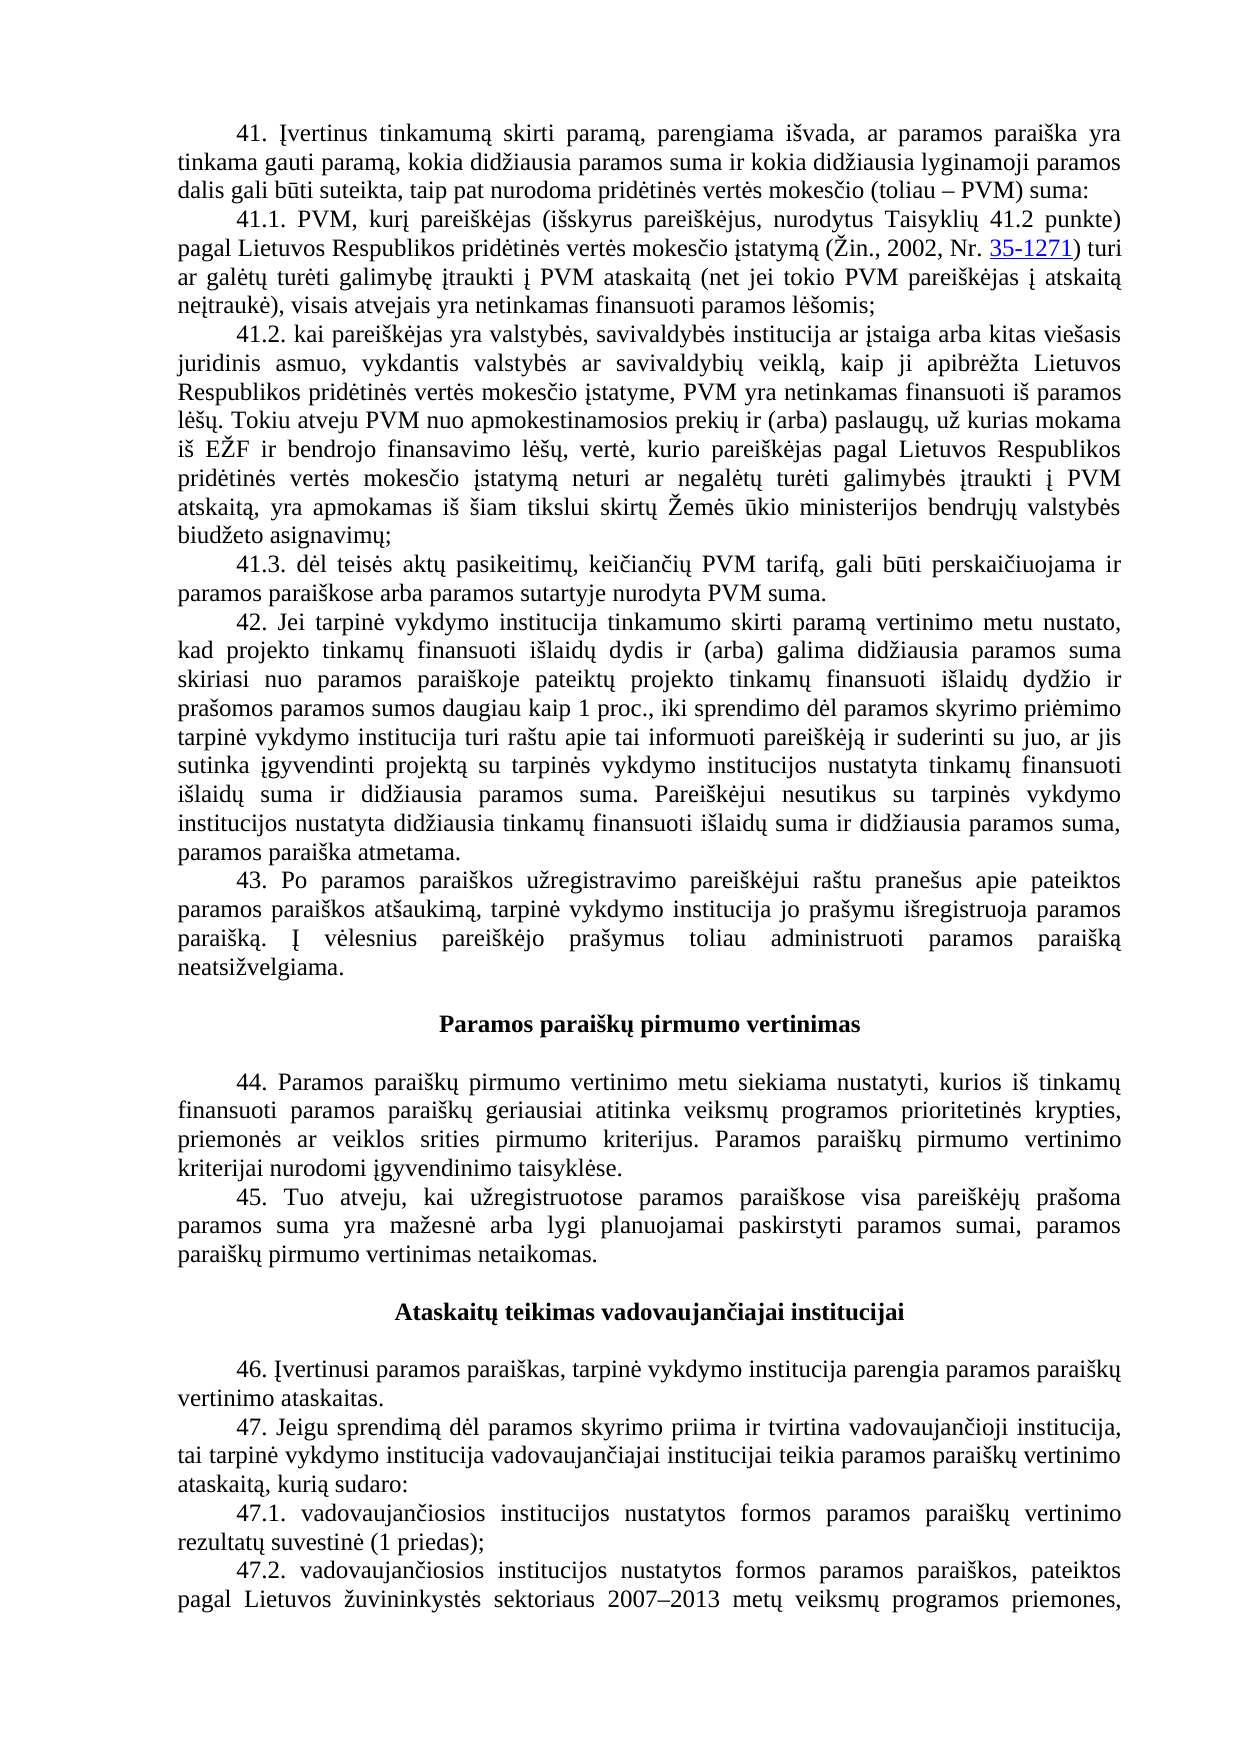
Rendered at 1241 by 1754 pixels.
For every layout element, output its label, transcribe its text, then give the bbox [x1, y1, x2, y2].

text 47.2. vadovaujančiosios institucijos nustatytos formos paramos paraiškos, pateiktos pagal Lietuvos žuvininkystės sektoriaus 2007–2013 metų veiksmų programos priemones, [177, 1556, 1122, 1613]
text 41.1. PVM, kurį pareiškėjas (išskyrus pareiškėjus, nurodytus Taisyklių 41.2 punkte) pagal Lietuvos Respublikos pridėtinės vertės mokesčio įstatymą (Žin., 2002, Nr. 35-1271) turi ar galėtų turėti galimybę įtraukti į PVM ataskaitą (net jei tokio PVM pareiškėjas į atskaitą neįtraukė), visais atvejais yra netinkamas finansuoti paramos lėšomis; [177, 204, 1122, 319]
text 47. Jeigu sprendimą dėl paramos skyrimo priima ir tvirtina vadovaujančioji institucija, tai tarpinė vykdymo institucija vadovaujančiajai institucijai teikia paramos paraiškų vertinimo ataskaitą, kurią sudaro: [177, 1412, 1122, 1498]
text 47.1. vadovaujančiosios institucijos nustatytos formos paramos paraiškų vertinimo rezultatų suvestinė (1 priedas); [177, 1498, 1122, 1556]
text 44. Paramos paraiškų pirmumo vertinimo metu siekiama nustatyti, kurios iš tinkamų finansuoti paramos paraiškų geriausiai atitinka veiksmų programos prioritetinės krypties, priemonės ar veiklos srities pirmumo kriterijus. Paramos paraiškų pirmumo vertinimo kriterijai nurodomi įgyvendinimo taisyklėse. [177, 1067, 1122, 1182]
text 41.2. kai pareiškėjas yra valstybės, savivaldybės institucija ar įstaiga arba kitas viešasis juridinis asmuo, vykdantis valstybės ar savivaldybių veiklą, kaip ji apibrėžta Lietuvos Respublikos pridėtinės vertės mokesčio įstatyme, PVM yra netinkamas finansuoti iš paramos lėšų. Tokiu atveju PVM nuo apmokestinamosios prekių ir (arba) paslaugų, už kurias mokama iš EŽF ir bendrojo finansavimo lėšų, vertė, kurio pareiškėjas pagal Lietuvos Respublikos pridėtinės vertės mokesčio įstatymą neturi ar negalėtų turėti galimybės įtraukti į PVM atskaitą, yra apmokamas iš šiam tikslui skirtų Žemės ūkio ministerijos bendrųjų valstybės biudžeto asignavimų; [177, 319, 1122, 549]
text 41.3. dėl teisės aktų pasikeitimų, keičiančių PVM tarifą, gali būti perskaičiuojama ir paramos paraiškose arba paramos sutartyje nurodyta PVM suma. [177, 549, 1122, 607]
text Ataskaitų teikimas vadovaujančiajai institucijai [177, 1297, 1122, 1326]
text 41. Įvertinus tinkamumą skirti paramą, parengiama išvada, ar paramos paraiška yra tinkama gauti paramą, kokia didžiausia paramos suma ir kokia didžiausia lyginamoji paramos dalis gali būti suteikta, taip pat nurodoma pridėtinės vertės mokesčio (toliau – PVM) suma: [177, 118, 1122, 204]
text 43. Po paramos paraiškos užregistravimo pareiškėjui raštu pranešus apie pateiktos paramos paraiškos atšaukimą, tarpinė vykdymo institucija jo prašymu išregistruoja paramos paraišką. Į vėlesnius pareiškėjo prašymus toliau administruoti paramos paraišką neatsižvelgiama. [177, 866, 1122, 981]
text 42. Jei tarpinė vykdymo institucija tinkamumo skirti paramą vertinimo metu nustato, kad projekto tinkamų finansuoti išlaidų dydis ir (arba) galima didžiausia paramos suma skiriasi nuo paramos paraiškoje pateiktų projekto tinkamų finansuoti išlaidų dydžio ir prašomos paramos sumos daugiau kaip 1 proc., iki sprendimo dėl paramos skyrimo priėmimo tarpinė vykdymo institucija turi raštu apie tai informuoti pareiškėją ir suderinti su juo, ar jis sutinka įgyvendinti projektą su tarpinės vykdymo institucijos nustatyta tinkamų finansuoti išlaidų suma ir didžiausia paramos suma. Pareiškėjui nesutikus su tarpinės vykdymo institucijos nustatyta didžiausia tinkamų finansuoti išlaidų suma ir didžiausia paramos suma, paramos paraiška atmetama. [177, 607, 1122, 866]
text 45. Tuo atveju, kai užregistruotose paramos paraiškose visa pareiškėjų prašoma paramos suma yra mažesnė arba lygi planuojamai paskirstyti paramos sumai, paramos paraiškų pirmumo vertinimas netaikomas. [177, 1182, 1122, 1268]
text 46. Įvertinusi paramos paraiškas, tarpinė vykdymo institucija parengia paramos paraiškų vertinimo ataskaitas. [177, 1354, 1122, 1412]
text Paramos paraiškų pirmumo vertinimas [177, 1009, 1122, 1038]
